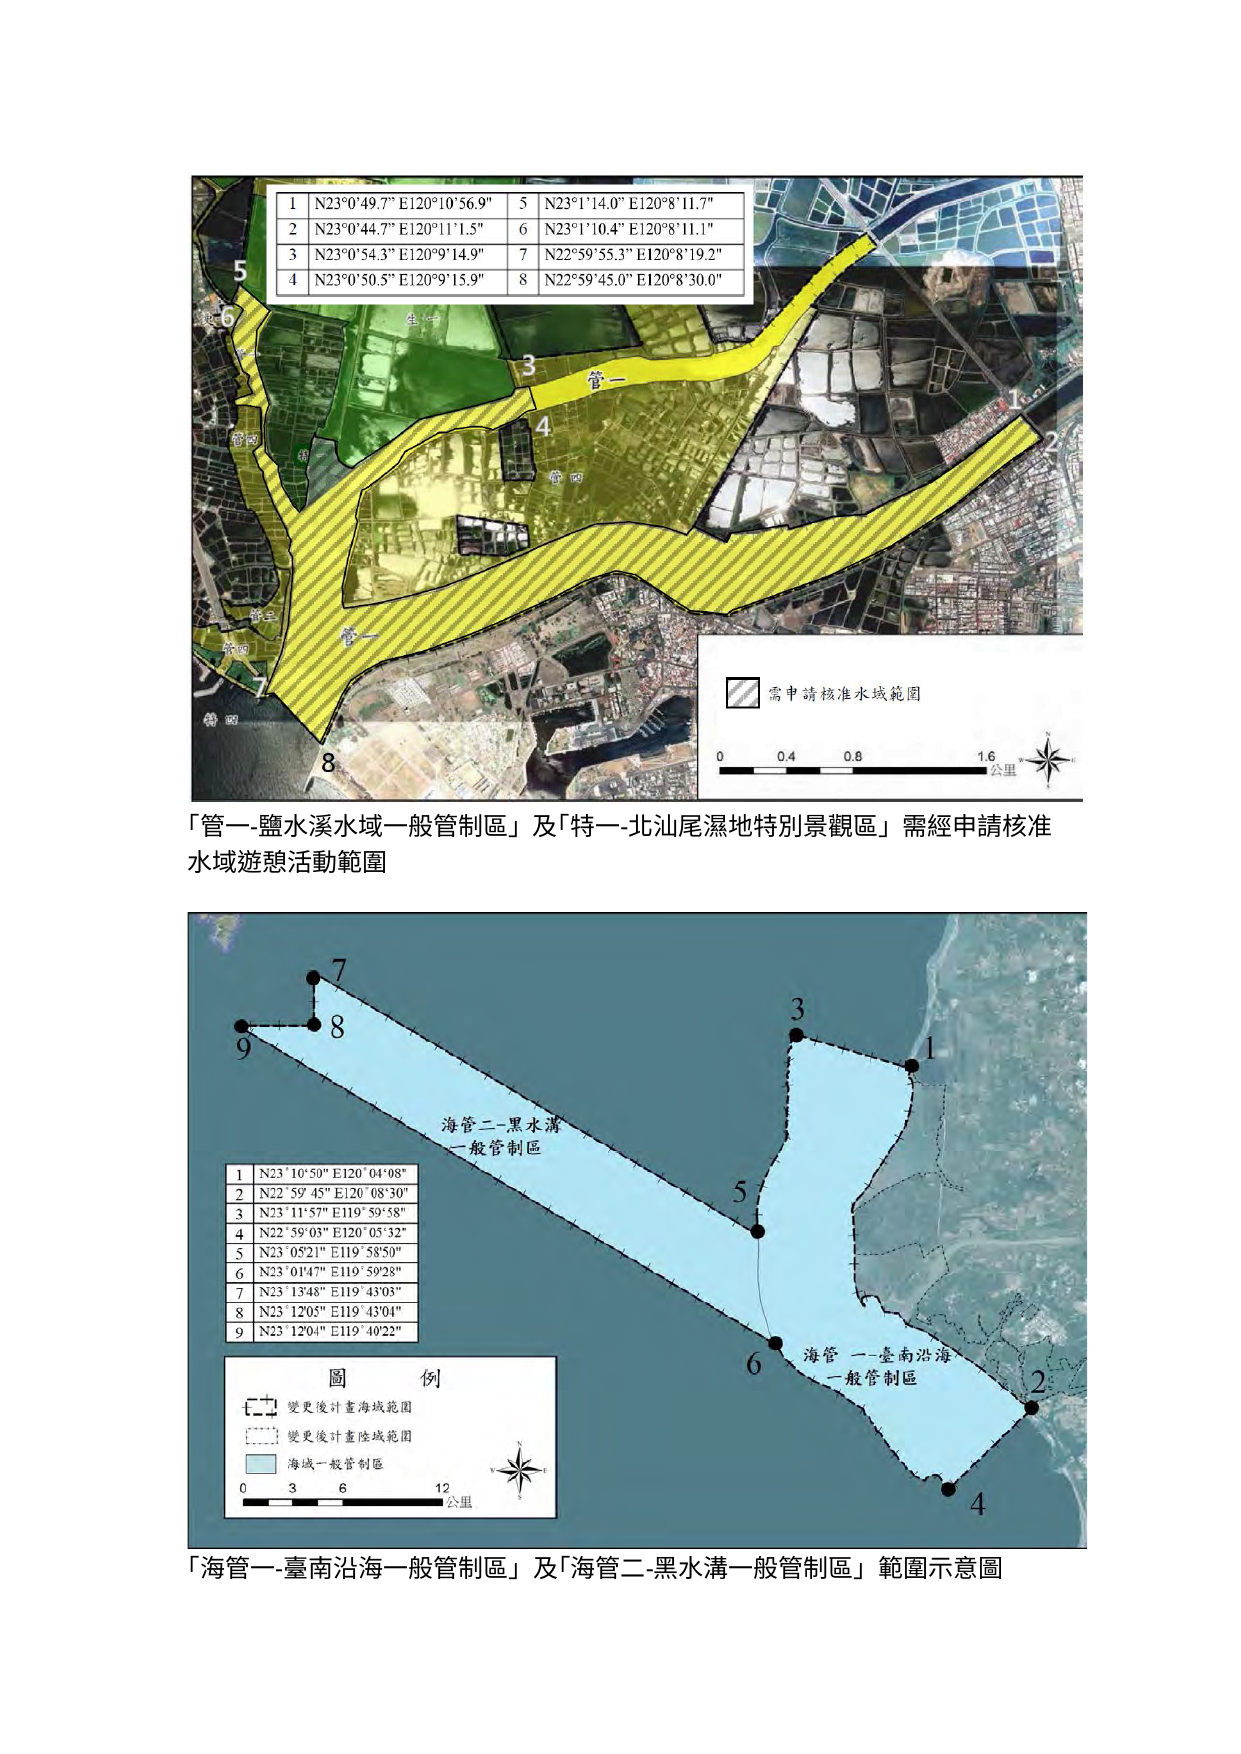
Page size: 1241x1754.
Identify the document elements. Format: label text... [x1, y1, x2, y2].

text ｢管一-鹽水溪水域一般管制區」及｢特一-北汕尾濕地特別景觀區」需經申請核准水域遊憩活動範圍 [187, 806, 1053, 878]
picture [187, 912, 1088, 1549]
picture [187, 171, 1088, 806]
text ｢海管一-臺南沿海一般管制區」及｢海管二-黑水溝一般管制區」範圍示意圖 [187, 1549, 1053, 1585]
